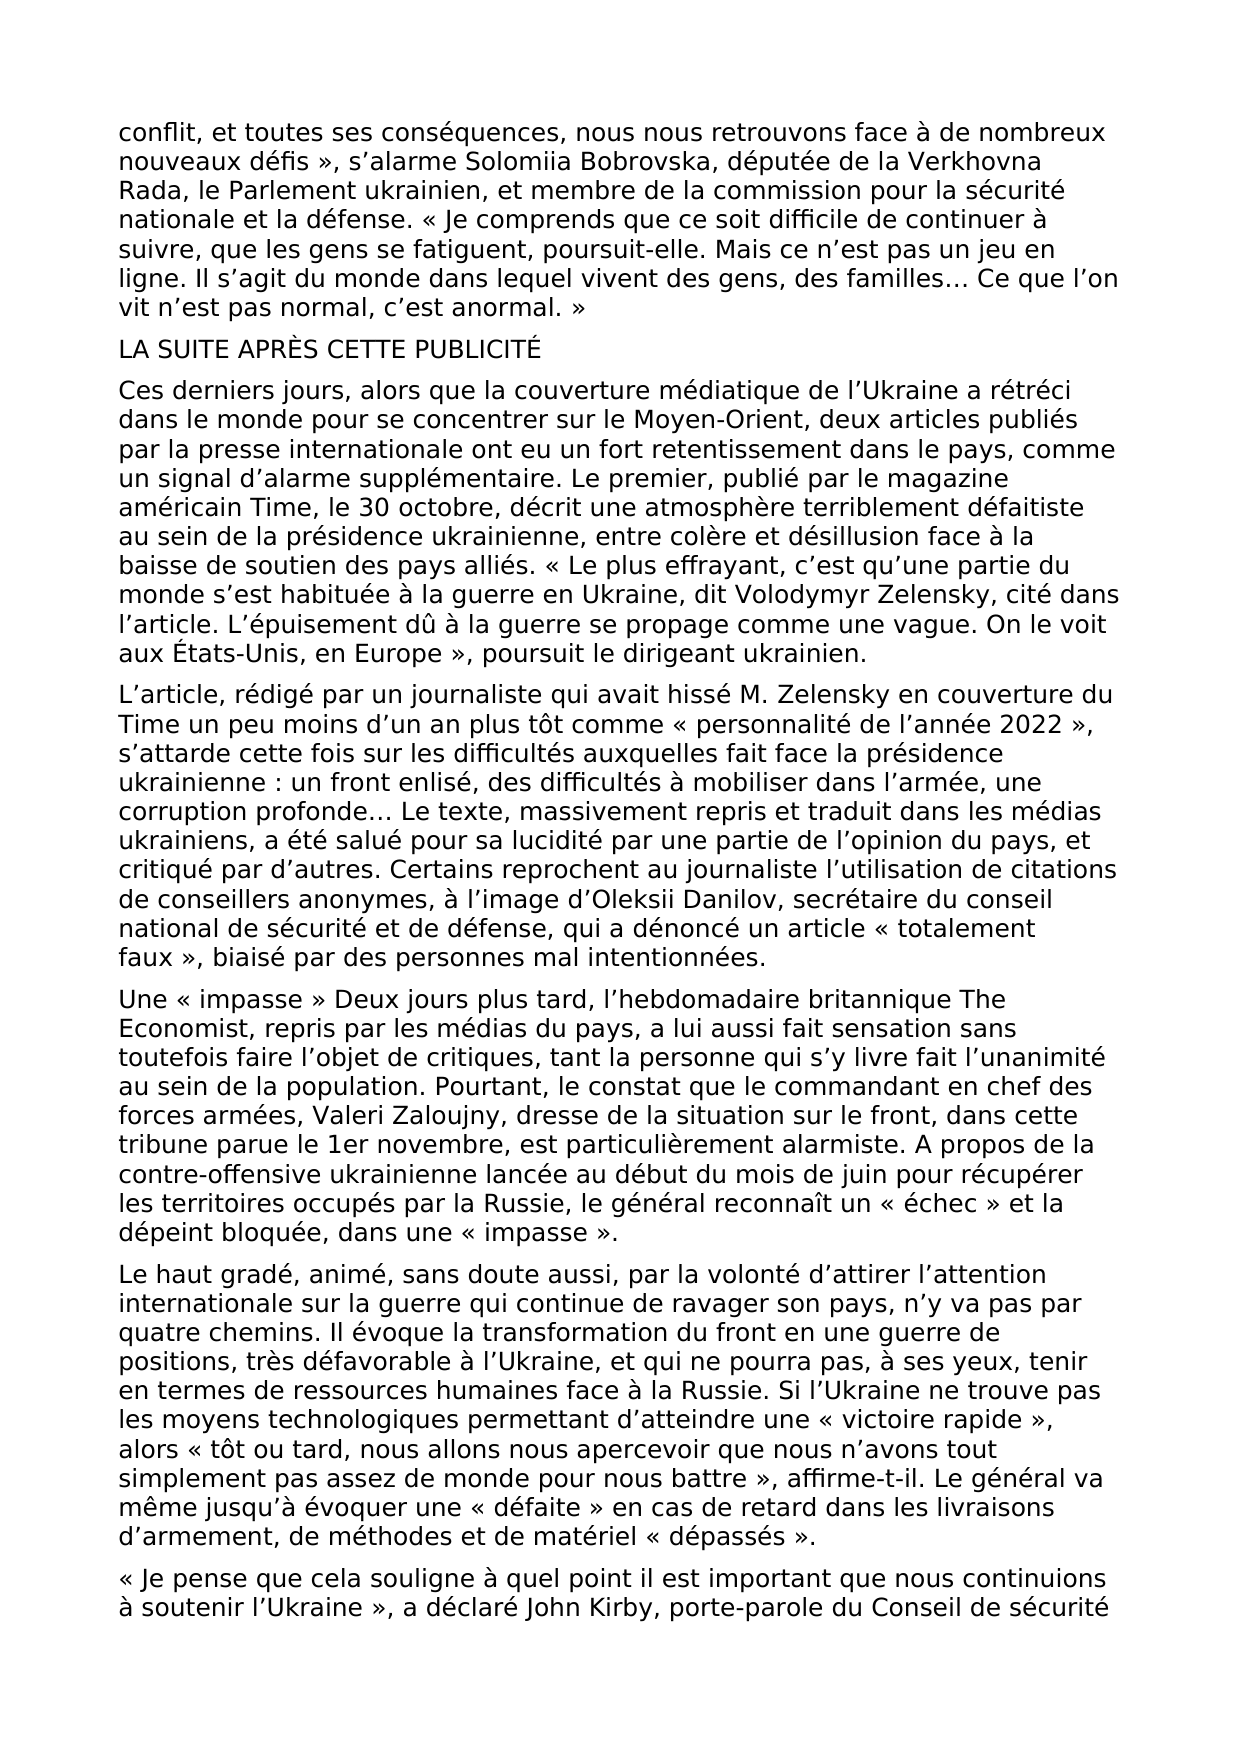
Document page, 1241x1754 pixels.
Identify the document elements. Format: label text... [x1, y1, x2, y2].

text conflit, et toutes ses conséquences, nous nous retrouvons face à de nombreux nouveaux défis », s’alarme Solomiia Bobrovska, députée de la Verkhovna Rada, le Parlement ukrainien, et membre de la commission pour la sécurité nationale et la défense. « Je comprends que ce soit difficile de continuer à suivre, que les gens se fatiguent, poursuit-elle. Mais ce n’est pas un jeu en ligne. Il s’agit du monde dans lequel vivent des gens, des familles… Ce que l’on vit n’est pas normal, c’est anormal. » [118, 118, 1122, 322]
text « Je pense que cela souligne à quel point il est important que nous continuions à soutenir l’Ukraine », a déclaré John Kirby, porte-parole du Conseil de sécurité [118, 1564, 1122, 1622]
text Une « impasse » Deux jours plus tard, l’hebdomadaire britannique The Economist, repris par les médias du pays, a lui aussi fait sensation sans toutefois faire l’objet de critiques, tant la personne qui s’y livre fait l’unanimité au sein de la population. Pourtant, le constat que le commandant en chef des forces armées, Valeri Zaloujny, dresse de la situation sur le front, dans cette tribune parue le 1er novembre, est particulièrement alarmiste. A propos de la contre-offensive ukrainienne lancée au début du mois de juin pour récupérer les territoires occupés par la Russie, le général reconnaît un « échec » et la dépeint bloquée, dans une « impasse ». [118, 985, 1122, 1247]
text Le haut gradé, animé, sans doute aussi, par la volonté d’attirer l’attention internationale sur la guerre qui continue de ravager son pays, n’y va pas par quatre chemins. Il évoque la transformation du front en une guerre de positions, très défavorable à l’Ukraine, et qui ne pourra pas, à ses yeux, tenir en termes de ressources humaines face à la Russie. Si l’Ukraine ne trouve pas les moyens technologiques permettant d’atteindre une « victoire rapide », alors « tôt ou tard, nous allons nous apercevoir que nous n’avons tout simplement pas assez de monde pour nous battre », affirme-t-il. Le général va même jusqu’à évoquer une « défaite » en cas de retard dans les livraisons d’armement, de méthodes et de matériel « dépassés ». [118, 1260, 1122, 1551]
text Ces derniers jours, alors que la couverture médiatique de l’Ukraine a rétréci dans le monde pour se concentrer sur le Moyen-Orient, deux articles publiés par la presse internationale ont eu un fort retentissement dans le pays, comme un signal d’alarme supplémentaire. Le premier, publié par le magazine américain Time, le 30 octobre, décrit une atmosphère terriblement défaitiste au sein de la présidence ukrainienne, entre colère et désillusion face à la baisse de soutien des pays alliés. « Le plus effrayant, c’est qu’une partie du monde s’est habituée à la guerre en Ukraine, dit Volodymyr Zelensky, cité dans l’article. L’épuisement dû à la guerre se propage comme une vague. On le voit aux États-Unis, en Europe », poursuit le dirigeant ukrainien. [118, 376, 1122, 668]
text LA SUITE APRÈS CETTE PUBLICITÉ [118, 335, 1122, 364]
text L’article, rédigé par un journaliste qui avait hissé M. Zelensky en couverture du Time un peu moins d’un an plus tôt comme « personnalité de l’année 2022 », s’attarde cette fois sur les difficultés auxquelles fait face la présidence ukrainienne : un front enlisé, des difficultés à mobiliser dans l’armée, une corruption profonde… Le texte, massivement repris et traduit dans les médias ukrainiens, a été salué pour sa lucidité par une partie de l’opinion du pays, et critiqué par d’autres. Certains reprochent au journaliste l’utilisation de citations de conseillers anonymes, à l’image d’Oleksii Danilov, secrétaire du conseil national de sécurité et de défense, qui a dénoncé un article « totalement faux », biaisé par des personnes mal intentionnées. [118, 681, 1122, 972]
